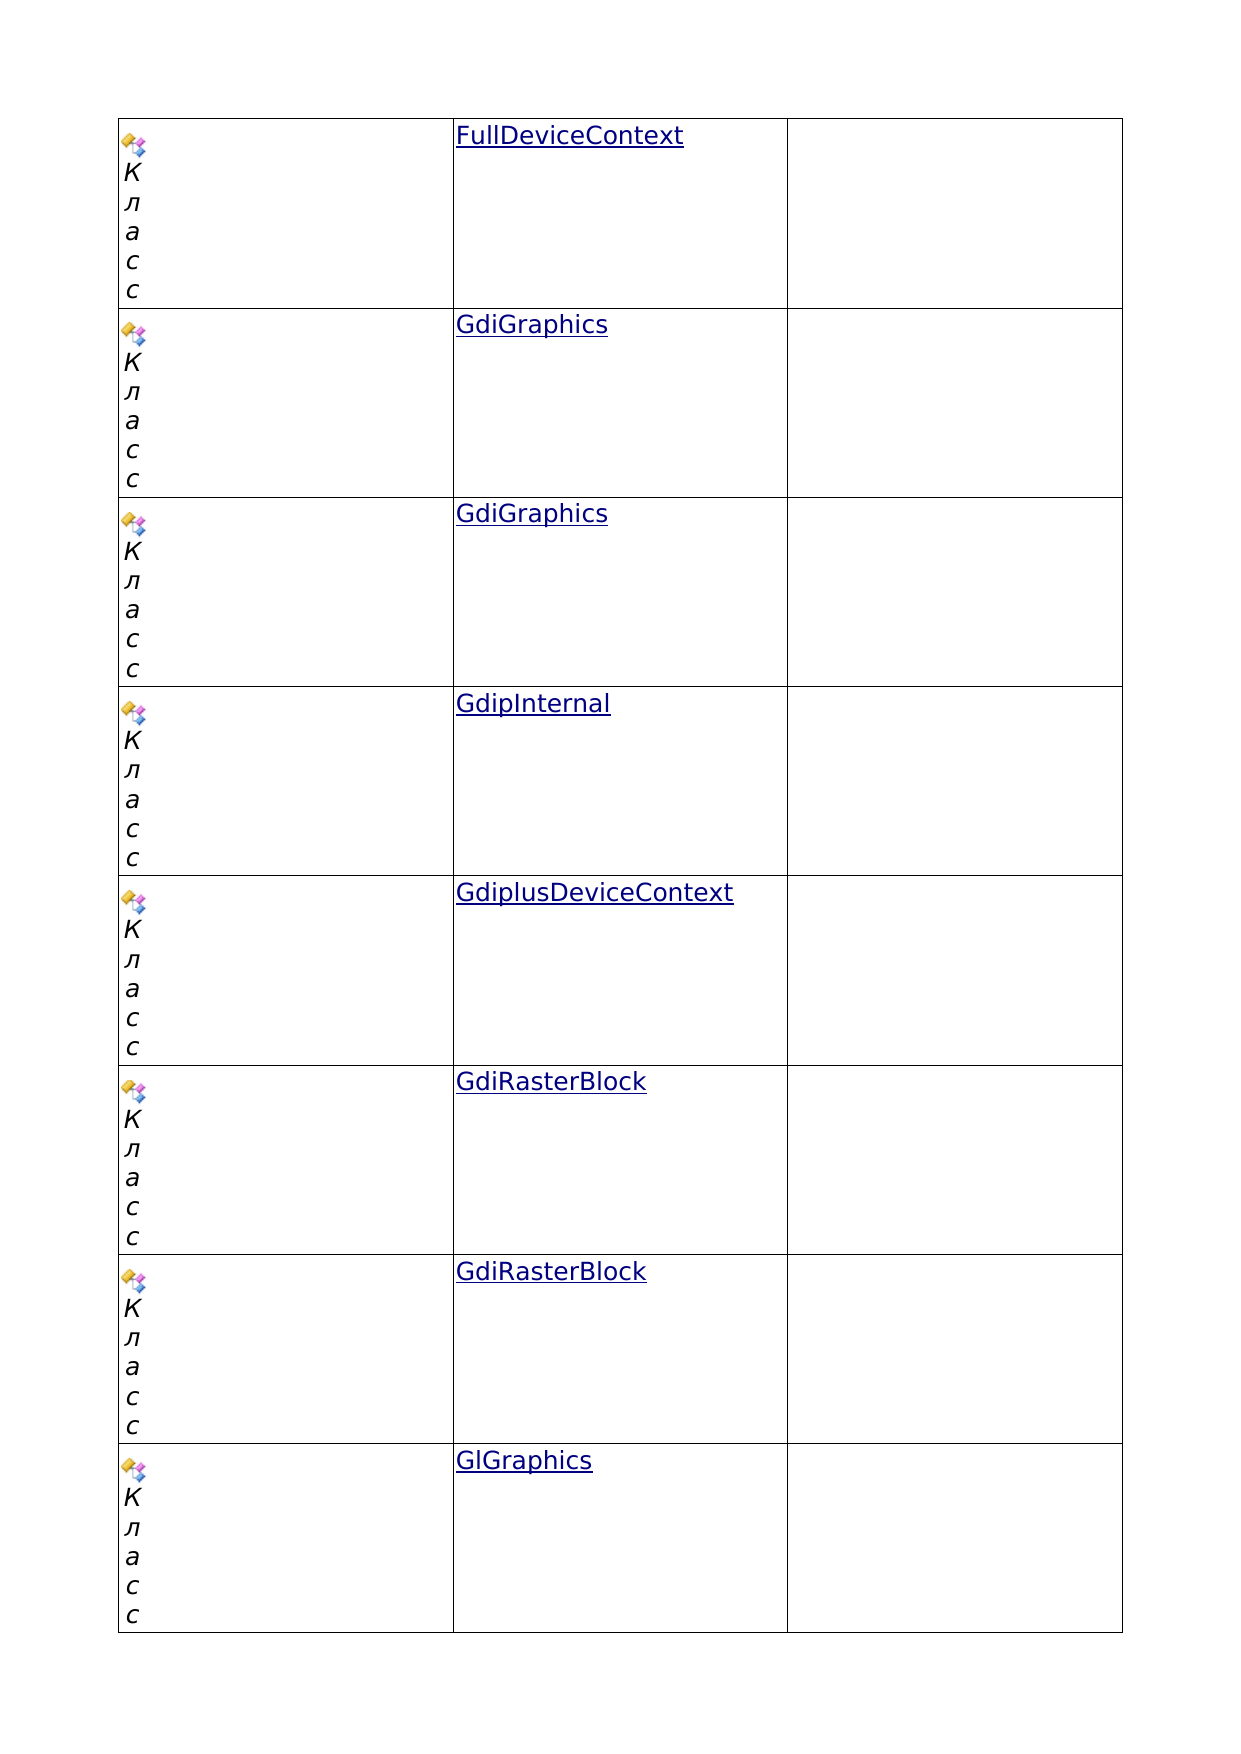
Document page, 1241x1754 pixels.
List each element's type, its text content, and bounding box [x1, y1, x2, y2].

table_cell [788, 498, 1122, 686]
table_cell [119, 687, 453, 875]
table_cell [788, 119, 1122, 307]
picture [121, 512, 147, 538]
table_cell [119, 1066, 453, 1254]
picture [121, 133, 147, 159]
table_cell [119, 119, 453, 307]
table_cell GdipInternal [454, 687, 787, 875]
picture [121, 322, 147, 348]
table_cell [119, 1255, 453, 1443]
picture [121, 890, 147, 916]
picture [121, 1080, 147, 1105]
table_cell GdiGraphics [454, 309, 787, 497]
picture [121, 701, 147, 727]
table_cell [788, 1444, 1122, 1632]
table_cell [119, 1444, 453, 1632]
table_cell [788, 1066, 1122, 1254]
table_cell [788, 687, 1122, 875]
table_cell GdiRasterBlock [454, 1255, 787, 1443]
table_cell GlGraphics [454, 1444, 787, 1632]
table_cell [119, 498, 453, 686]
table_cell [119, 309, 453, 497]
table_cell [788, 876, 1122, 1064]
table_cell GdiplusDeviceContext [454, 876, 787, 1064]
table_cell GdiGraphics [454, 498, 787, 686]
table_cell FullDeviceContext [454, 119, 787, 307]
table_cell [788, 309, 1122, 497]
picture [121, 1458, 147, 1484]
picture [121, 1269, 147, 1295]
table_cell [119, 876, 453, 1064]
table_cell [788, 1255, 1122, 1443]
table_cell GdiRasterBlock [454, 1066, 787, 1254]
